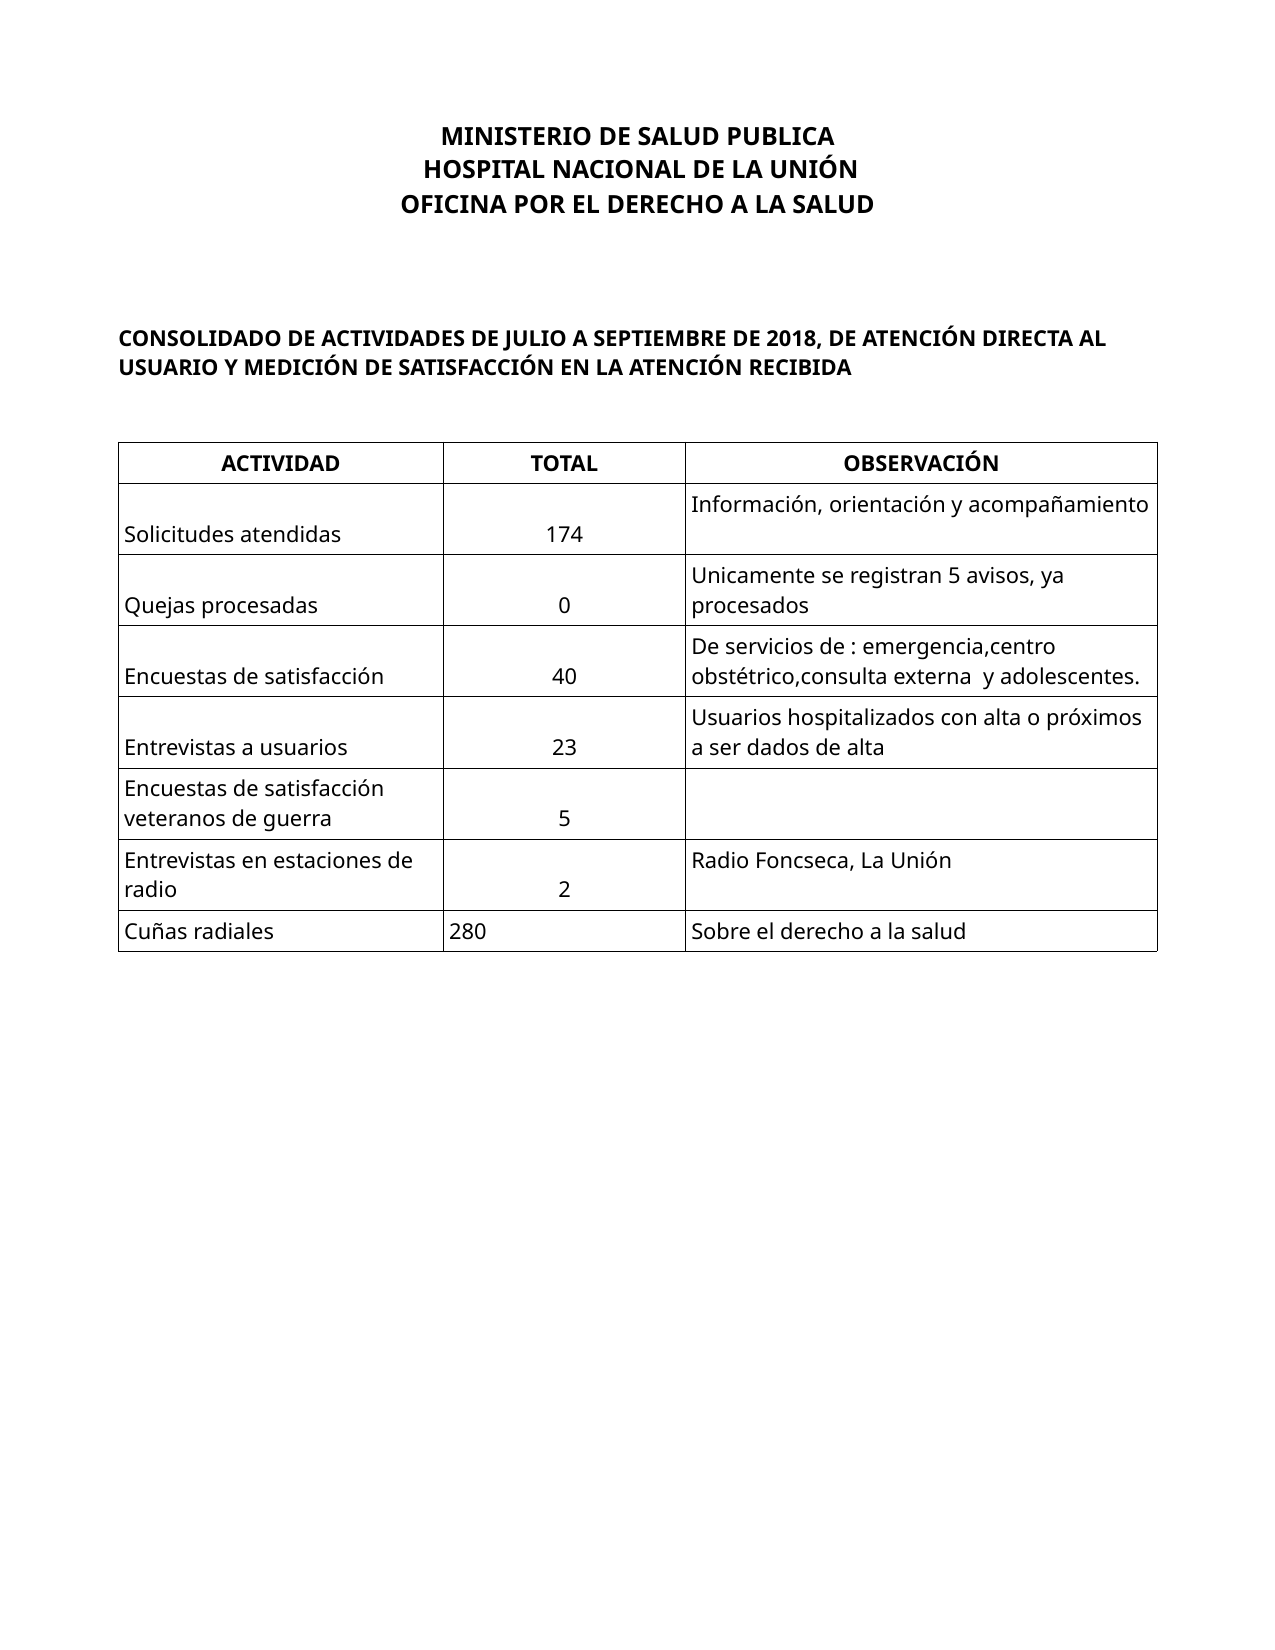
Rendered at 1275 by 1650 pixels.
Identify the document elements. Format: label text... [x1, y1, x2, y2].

table_cell De servicios de : emergencia,centro obstétrico,consulta externa y adolescentes. [686, 626, 1157, 696]
table_cell 280 [444, 911, 685, 951]
text HOSPITAL NACIONAL DE LA UNIÓN [118, 152, 1157, 186]
text CONSOLIDADO DE ACTIVIDADES DE JULIO A SEPTIEMBRE DE 2018, DE ATENCIÓN DIRECTA AL USUARIO Y MEDICIÓN DE SATISFACCIÓN EN LA ATENCIÓN RECIBIDA [118, 322, 1157, 382]
table_cell Solicitudes atendidas [119, 484, 443, 554]
table_cell 174 [444, 484, 685, 554]
table_cell Cuñas radiales [119, 911, 443, 951]
table_cell 2 [444, 840, 685, 910]
table_header ACTIVIDAD [119, 443, 443, 483]
table_cell Quejas procesadas [119, 555, 443, 625]
table_cell Entrevistas a usuarios [119, 697, 443, 768]
table_cell Unicamente se registran 5 avisos, ya procesados [686, 555, 1157, 625]
table_header OBSERVACIÓN [686, 443, 1157, 483]
table_cell 40 [444, 626, 685, 696]
table_cell Encuestas de satisfacción [119, 626, 443, 696]
table_header TOTAL [444, 443, 685, 483]
table_cell Entrevistas en estaciones de radio [119, 840, 443, 910]
table_cell Usuarios hospitalizados con alta o próximos a ser dados de alta [686, 697, 1157, 768]
table_cell 23 [444, 697, 685, 768]
table_cell 0 [444, 555, 685, 625]
table_cell Sobre el derecho a la salud [686, 911, 1157, 951]
text OFICINA POR EL DERECHO A LA SALUD [118, 186, 1157, 220]
text MINISTERIO DE SALUD PUBLICA [118, 118, 1157, 152]
table_cell Información, orientación y acompañamiento [686, 484, 1157, 554]
table_cell Encuestas de satisfacción veteranos de guerra [119, 769, 443, 839]
table_cell 5 [444, 769, 685, 839]
table_cell Radio Foncseca, La Unión [686, 840, 1157, 910]
table_cell [686, 769, 1157, 839]
